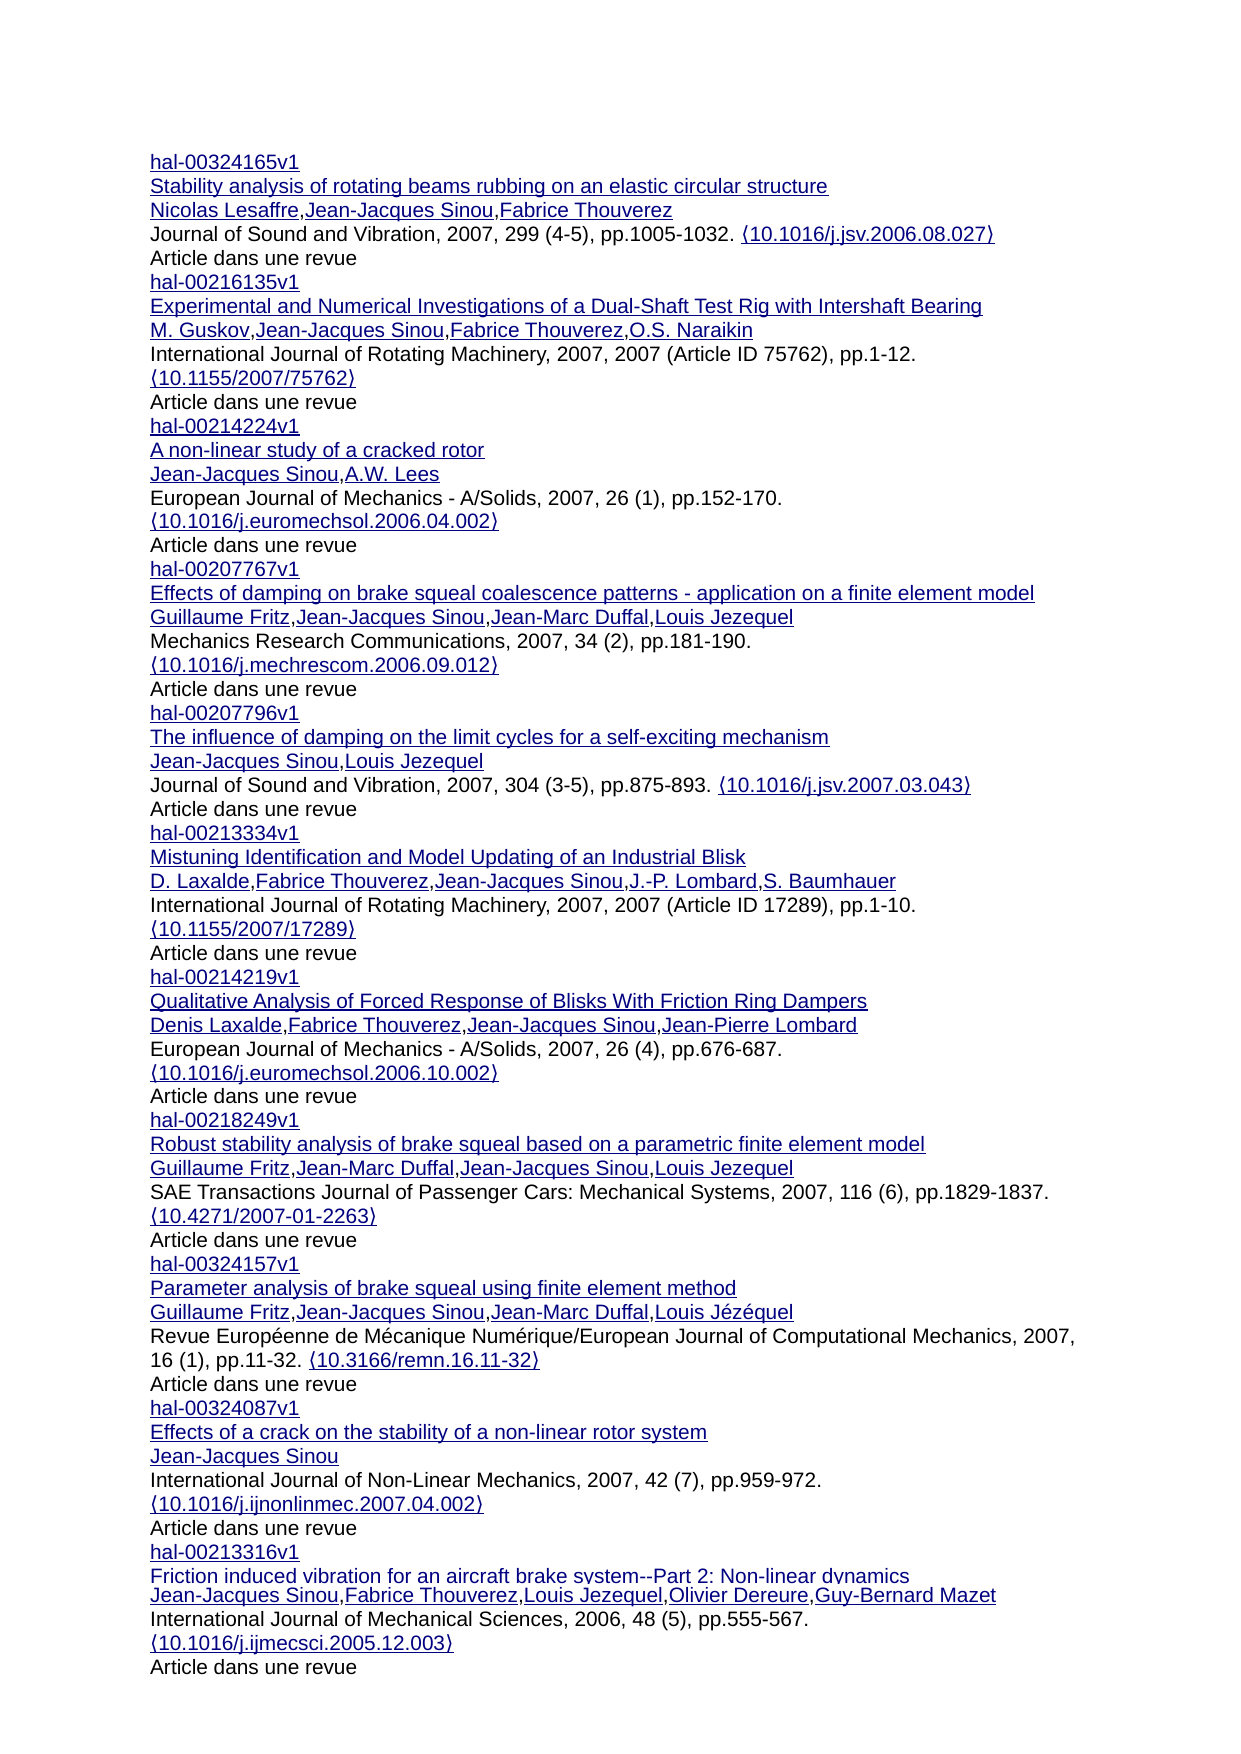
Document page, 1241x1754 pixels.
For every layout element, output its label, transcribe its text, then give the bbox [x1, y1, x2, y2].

table_cell Friction induced vibration for an aircraft brake system--Part 2: Non-linear dynamics Jean-Jacques Sinou,Fabrice Thouverez,Louis Jezequel,Olivier Dereure,Guy-Bernard Mazet International Journal of Mechanical Sciences, 2006, 48 (5), pp.555-567. ⟨10.1016/j.ijmecsci.2005.12.003⟩ Article dans une revue [150, 1564, 1090, 1679]
table_cell Stability analysis of rotating beams rubbing on an elastic circular structure Nicolas Lesaffre,Jean-Jacques Sinou,Fabrice Thouverez Journal of Sound and Vibration, 2007, 299 (4-5), pp.1005-1032. ⟨10.1016/j.jsv.2006.08.027⟩ Article dans une revue hal-00216135v1 [150, 174, 1090, 294]
table_cell A non-linear study of a cracked rotor Jean-Jacques Sinou,A.W. Lees European Journal of Mechanics - A/Solids, 2007, 26 (1), pp.152-170. ⟨10.1016/j.euromechsol.2006.04.002⟩ Article dans une revue hal-00207767v1 [150, 438, 1090, 581]
table_cell Robust stability analysis of brake squeal based on a parametric finite element model Guillaume Fritz,Jean-Marc Duffal,Jean-Jacques Sinou,Louis Jezequel SAE Transactions Journal of Passenger Cars: Mechanical Systems, 2007, 116 (6), pp.1829-1837. ⟨10.4271/2007-01-2263⟩ Article dans une revue hal-00324157v1 [150, 1132, 1090, 1276]
table_cell Effects of a crack on the stability of a non-linear rotor system Jean-Jacques Sinou International Journal of Non-Linear Mechanics, 2007, 42 (7), pp.959-972. ⟨10.1016/j.ijnonlinmec.2007.04.002⟩ Article dans une revue hal-00213316v1 [150, 1420, 1090, 1563]
table_cell The influence of damping on the limit cycles for a self-exciting mechanism Jean-Jacques Sinou,Louis Jezequel Journal of Sound and Vibration, 2007, 304 (3-5), pp.875-893. ⟨10.1016/j.jsv.2007.03.043⟩ Article dans une revue hal-00213334v1 [150, 725, 1090, 845]
table_cell Qualitative Analysis of Forced Response of Blisks With Friction Ring Dampers Denis Laxalde,Fabrice Thouverez,Jean-Jacques Sinou,Jean-Pierre Lombard European Journal of Mechanics - A/Solids, 2007, 26 (4), pp.676-687. ⟨10.1016/j.euromechsol.2006.10.002⟩ Article dans une revue hal-00218249v1 [150, 989, 1090, 1132]
table_cell Parameter analysis of brake squeal using finite element method Guillaume Fritz,Jean-Jacques Sinou,Jean-Marc Duffal,Louis Jézéquel Revue Européenne de Mécanique Numérique/European Journal of Computational Mechanics, 2007, 16 (1), pp.11-32. ⟨10.3166/remn.16.11-32⟩ Article dans une revue hal-00324087v1 [150, 1276, 1090, 1420]
table_cell Mistuning Identification and Model Updating of an Industrial Blisk D. Laxalde,Fabrice Thouverez,Jean-Jacques Sinou,J.-P. Lombard,S. Baumhauer International Journal of Rotating Machinery, 2007, 2007 (Article ID 17289), pp.1-10. ⟨10.1155/2007/17289⟩ Article dans une revue hal-00214219v1 [150, 845, 1090, 988]
table_cell Experimental and Numerical Investigations of a Dual-Shaft Test Rig with Intershaft Bearing M. Guskov,Jean-Jacques Sinou,Fabrice Thouverez,O.S. Naraikin International Journal of Rotating Machinery, 2007, 2007 (Article ID 75762), pp.1-12. ⟨10.1155/2007/75762⟩ Article dans une revue hal-00214224v1 [150, 294, 1090, 437]
table_cell hal-00324165v1 [150, 150, 1090, 174]
table_cell Effects of damping on brake squeal coalescence patterns - application on a finite element model Guillaume Fritz,Jean-Jacques Sinou,Jean-Marc Duffal,Louis Jezequel Mechanics Research Communications, 2007, 34 (2), pp.181-190. ⟨10.1016/j.mechrescom.2006.09.012⟩ Article dans une revue hal-00207796v1 [150, 581, 1090, 725]
